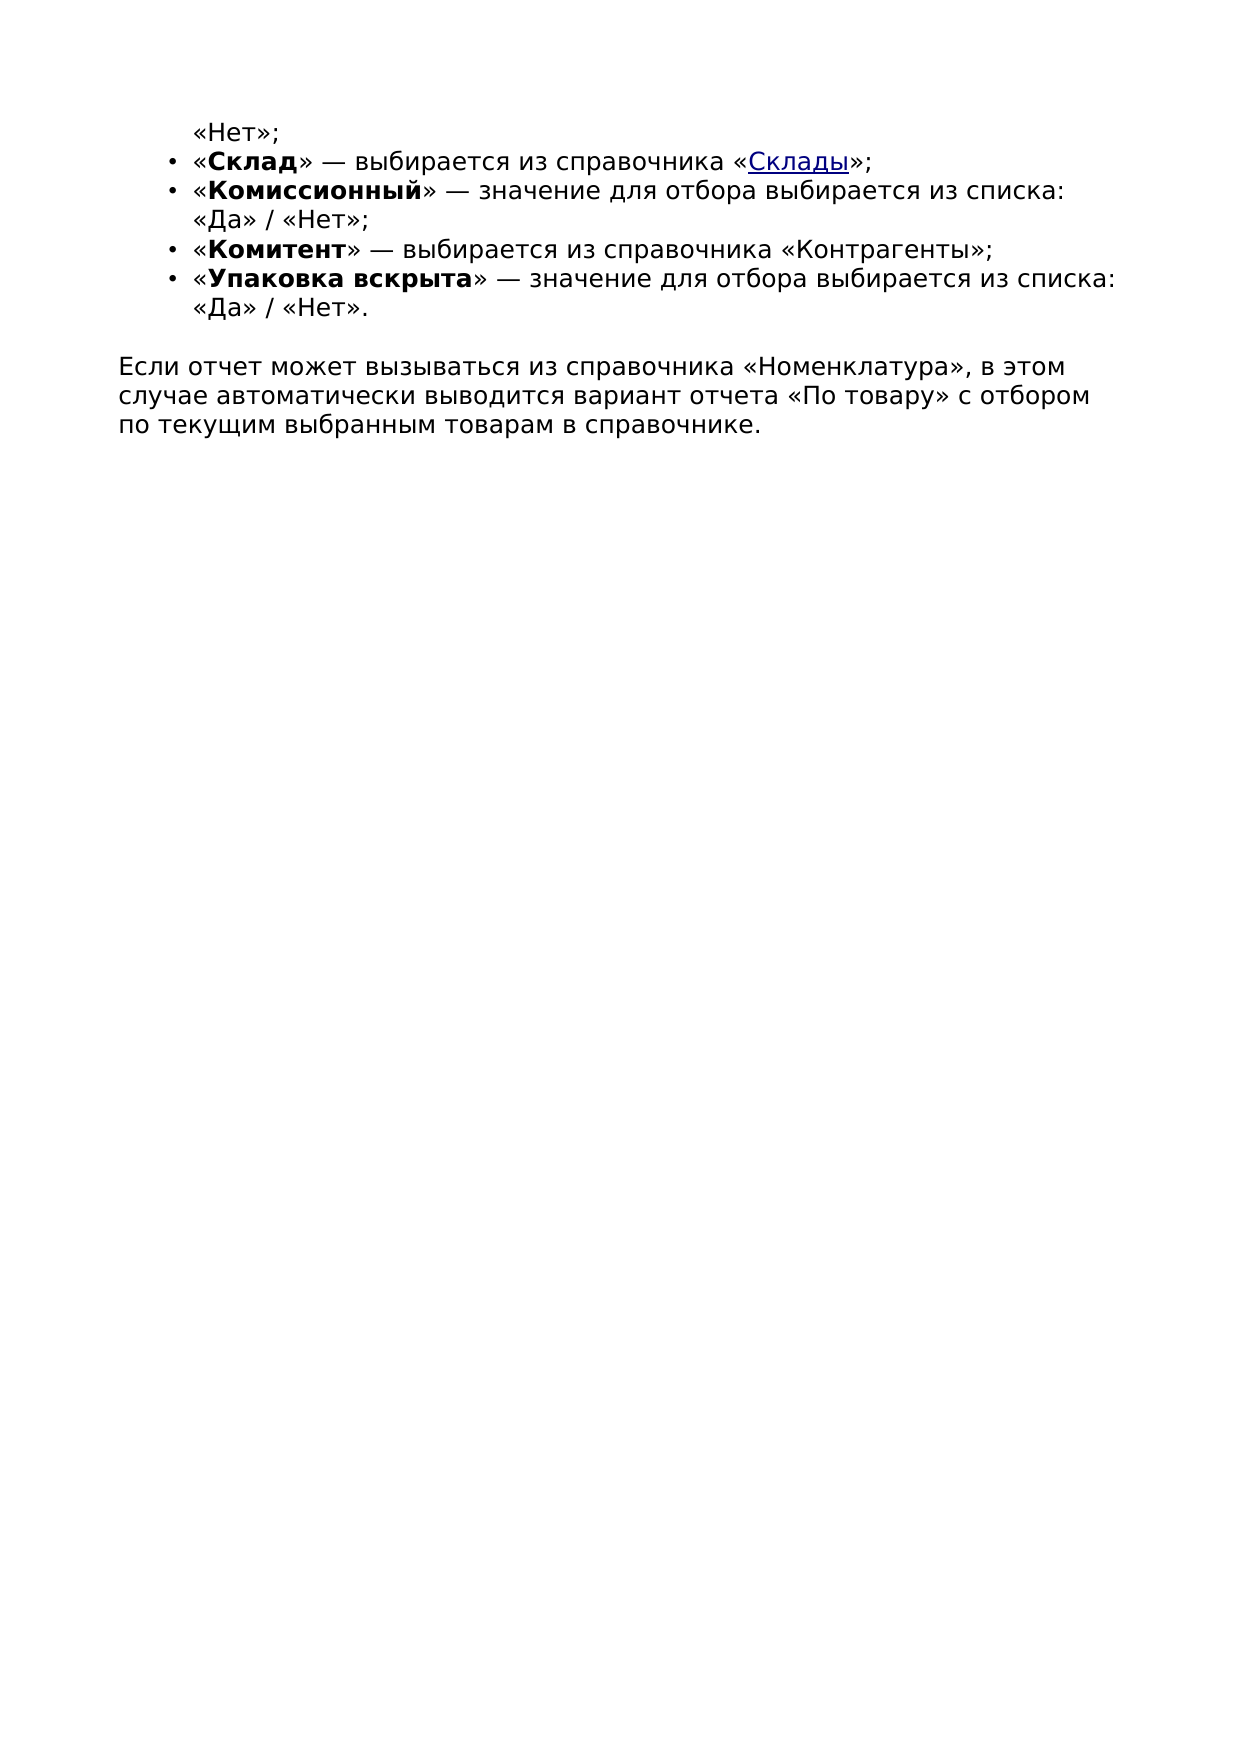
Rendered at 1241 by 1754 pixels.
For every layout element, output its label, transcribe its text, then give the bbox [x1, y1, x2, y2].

list «Комитент» — выбирается из справочника «Контрагенты»; [177, 235, 1122, 264]
list «Упаковка вскрыта» — значение для отбора выбирается из списка: «Да» / «Нет». [177, 264, 1122, 322]
list «Склад» — выбирается из справочника «Склады»; [177, 147, 1122, 176]
list «Нет»; [177, 118, 1122, 147]
list «Комиссионный» — значение для отбора выбирается из списка: «Да» / «Нет»; [177, 176, 1122, 235]
text Если отчет может вызываться из справочника «Номенклатура», в этом случае автоматически выводится вариант отчета «По товару» с отбором по текущим выбранным товарам в справочнике. [118, 352, 1122, 439]
